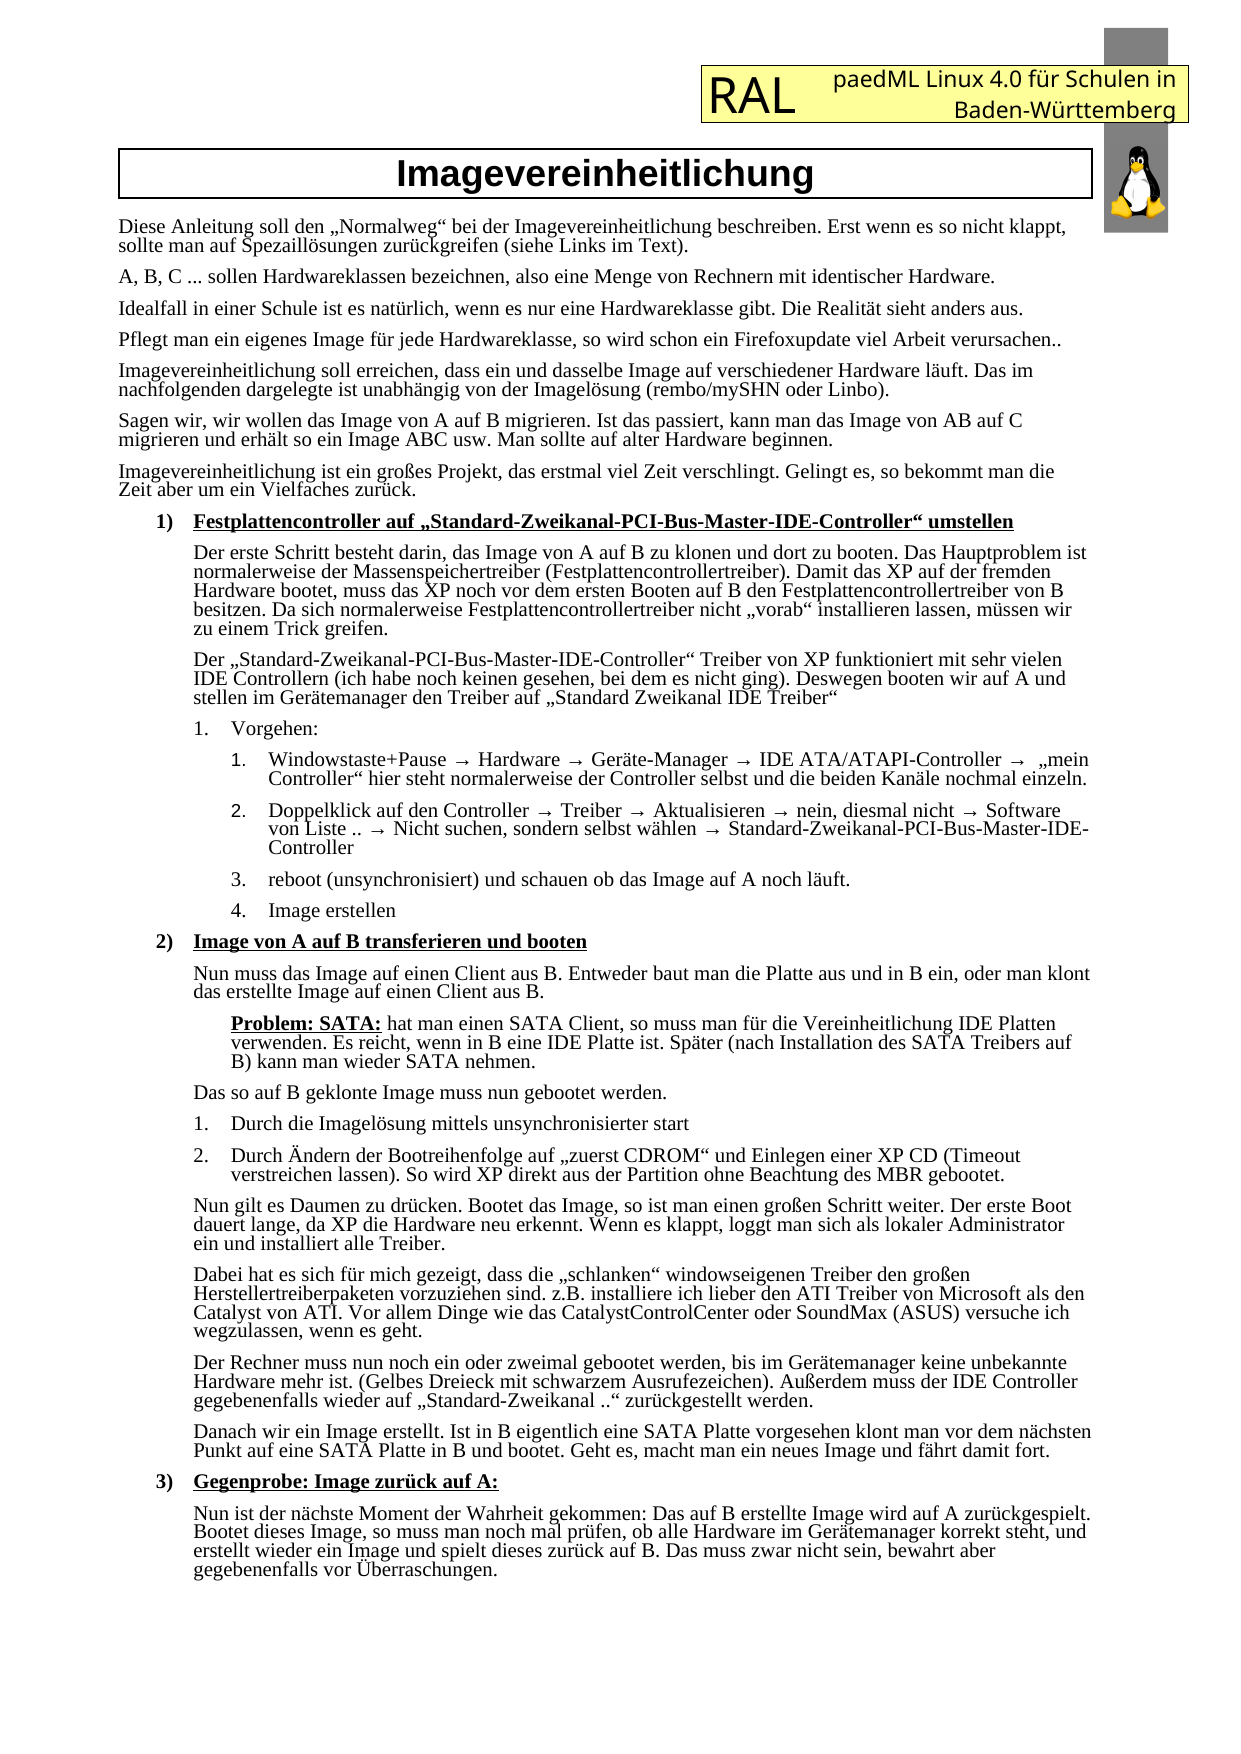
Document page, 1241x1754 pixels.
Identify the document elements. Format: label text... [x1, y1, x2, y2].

text Sagen wir, wir wollen das Image von A auf B migrieren. Ist das passiert, kann man das Image von AB auf C migrieren und erhält so ein Image ABC usw. Man sollte auf alter Hardware beginnen. [118, 413, 1093, 451]
list Der „Standard-Zweikanal-PCI-Bus-Master-IDE-Controller“ Treiber von XP funktioniert mit sehr vielen IDE Controllern (ich habe noch keinen gesehen, bei dem es nicht ging). Deswegen booten wir auf A und stellen im Gerätemanager den Treiber auf „Standard Zweikanal IDE Treiber“ [156, 651, 1093, 708]
list Der Rechner muss nun noch ein oder zweimal gebootet werden, bis im Gerätemanager keine unbekannte Hardware mehr ist. (Gelbes Dreieck mit schwarzem Ausrufezeichen). Außerdem muss der IDE Controller gegebenenfalls wieder auf „Standard-Zweikanal ..“ zurückgestellt werden. [156, 1354, 1093, 1411]
text Pflegt man ein eigenes Image für jede Hardwareklasse, so wird schon ein Firefoxupdate viel Arbeit verursachen.. [118, 331, 1093, 350]
list Nun ist der nächste Moment der Wahrheit gekommen: Das auf B erstellte Image wird auf A zurückgespielt. Bootet dieses Image, so muss man noch mal prüfen, ob alle Hardware im Gerätemanager korrekt steht, und erstellt wieder ein Image und spielt dieses zurück auf B. Das muss zwar nicht sein, bewahrt aber gegebenenfalls vor Überraschungen. [156, 1505, 1093, 1580]
text A, B, C ... sollen Hardwareklassen bezeichnen, also eine Menge von Rechnern mit identischer Hardware. [118, 268, 1093, 287]
list Durch die Imagelösung mittels unsynchronisierter start [193, 1116, 1093, 1134]
picture [1110, 144, 1167, 221]
text Imagevereinheitlichung soll erreichen, dass ein und dasselbe Image auf verschiedener Hardware läuft. Das im nachfolgenden dargelegte ist unabhängig von der Imagelösung (rembo/mySHN oder Linbo). [118, 363, 1093, 400]
list Der erste Schritt besteht darin, das Image von A auf B zu klonen und dort zu booten. Das Hauptproblem ist normalerweise der Massenspeichertreiber (Festplattencontrollertreiber). Damit das XP auf der fremden Hardware bootet, muss das XP noch vor dem ersten Booten auf B den Festplattencontrollertreiber von B besitzen. Da sich normalerweise Festplattencontrollertreiber nicht „vorab“ installieren lassen, müssen wir zu einem Trick greifen. [156, 544, 1093, 639]
list Image von A auf B transferieren und booten [156, 934, 1093, 953]
list Image erstellen [231, 902, 1093, 921]
list Das so auf B geklonte Image muss nun gebootet werden. [156, 1084, 1093, 1103]
text Diese Anleitung soll den „Normalweg“ bei der Imagevereinheitlichung beschreiben. Erst wenn es so nicht klappt, sollte man auf Spezaillösungen zurückgreifen (siehe Links im Text). [118, 218, 1093, 256]
list Problem: SATA: hat man einen SATA Client, so muss man für die Vereinheitlichung IDE Platten verwenden. Es reicht, wenn in B eine IDE Platte ist. Später (nach Installation des SATA Treibers auf B) kann man wieder SATA nehmen. [193, 1015, 1093, 1072]
text Idealfall in einer Schule ist es natürlich, wenn es nur eine Hardwareklasse gibt. Die Realität sieht anders aus. [118, 300, 1093, 319]
list Doppelklick auf den Controller → Treiber → Aktualisieren → nein, diesmal nicht → Software von Liste .. → Nicht suchen, sondern selbst wählen → Standard-Zweikanal-PCI-Bus-Master-IDE-Controller [231, 802, 1093, 858]
list Festplattencontroller auf „Standard-Zweikanal-PCI-Bus-Master-IDE-Controller“ umstellen [156, 513, 1093, 532]
text Imagevereinheitlichung [120, 150, 1091, 197]
list Vorgehen: [193, 720, 1093, 739]
list Gegenprobe: Image zurück auf A: [156, 1473, 1093, 1492]
list Nun muss das Image auf einen Client aus B. Entweder baut man die Platte aus und in B ein, oder man klont das erstellte Image auf einen Client aus B. [156, 965, 1093, 1003]
list Durch Ändern der Bootreihenfolge auf „zuerst CDROM“ und Einlegen einer XP CD (Timeout verstreichen lassen). So wird XP direkt aus der Partition ohne Beachtung des MBR gebootet. [193, 1147, 1093, 1185]
list Dabei hat es sich für mich gezeigt, dass die „schlanken“ windowseigenen Treiber den großen Herstellertreiberpaketen vorzuziehen sind. z.B. installiere ich lieber den ATI Treiber von Microsoft als den Catalyst von ATI. Vor allem Dinge wie das CatalystControlCenter oder SoundMax (ASUS) versuche ich wegzulassen, wenn es geht. [156, 1266, 1093, 1342]
list reboot (unsynchronisiert) und schauen ob das Image auf A noch läuft. [231, 871, 1093, 890]
list Danach wir ein Image erstellt. Ist in B eigentlich eine SATA Platte vorgesehen klont man vor dem nächsten Punkt auf eine SATA Platte in B und bootet. Geht es, macht man ein neues Image und fährt damit fort. [156, 1423, 1093, 1461]
list Nun gilt es Daumen zu drücken. Bootet das Image, so ist man einen großen Schritt weiter. Der erste Boot dauert lange, da XP die Hardware neu erkennt. Wenn es klappt, loggt man sich als lokaler Administrator ein und installiert alle Treiber. [156, 1197, 1093, 1254]
list Windowstaste+Pause → Hardware → Geräte-Manager → IDE ATA/ATAPI-Controller → „mein Controller“ hier steht normalerweise der Controller selbst und die beiden Kanäle nochmal einzeln. [231, 752, 1093, 789]
text Imagevereinheitlichung ist ein großes Projekt, das erstmal viel Zeit verschlingt. Gelingt es, so bekommt man die Zeit aber um ein Vielfaches zurück. [118, 463, 1093, 501]
